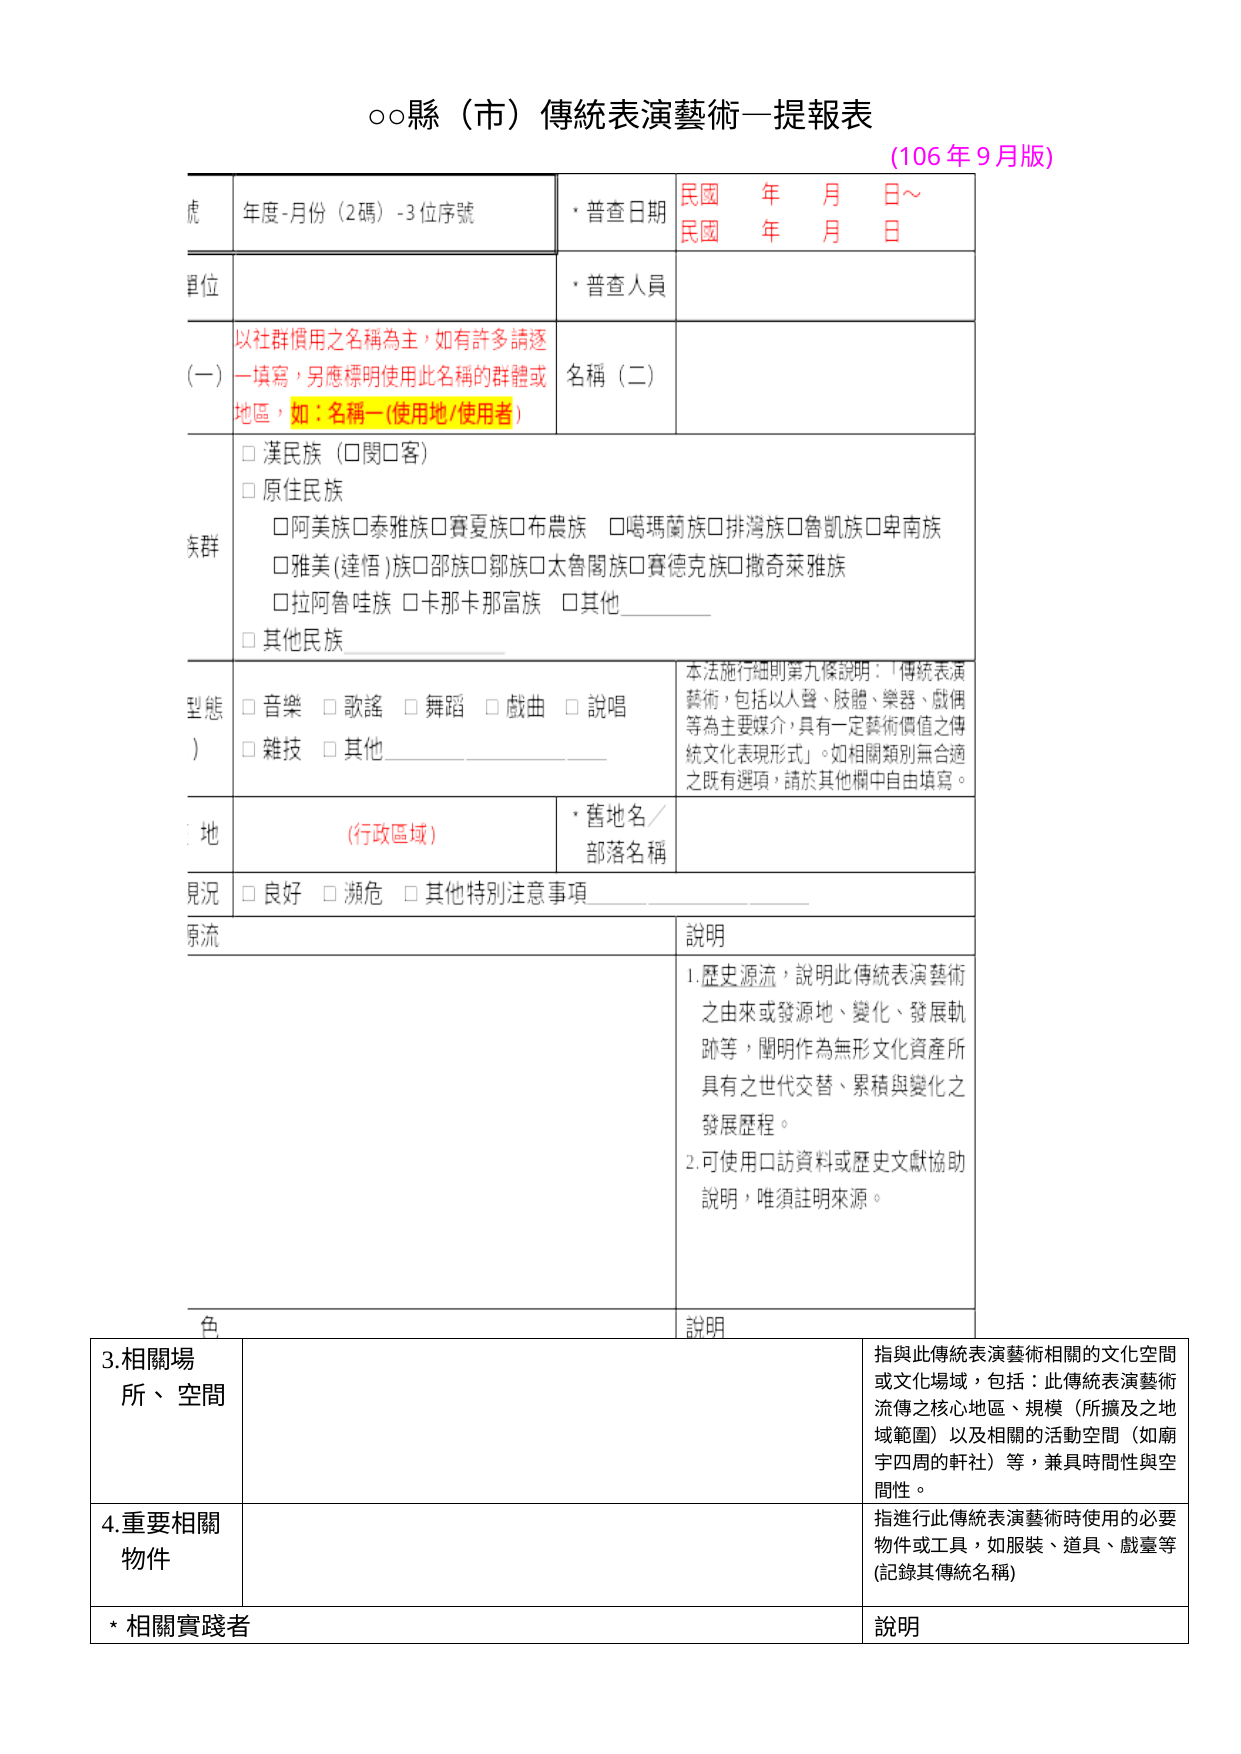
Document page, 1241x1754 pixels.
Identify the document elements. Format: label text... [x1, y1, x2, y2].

table_cell 指與此傳統表演藝術相關的文化空間或文化場域，包括：此傳統表演藝術流傳之核心地區、規模（所擴及之地域範圍）以及相關的活動空間（如廟宇四周的軒社）等，兼具時間性與空間性。 [863, 1339, 1188, 1502]
table_cell [243, 1339, 862, 1502]
table_cell 重要相關物件 [91, 1504, 242, 1606]
table_cell 指進行此傳統表演藝術時使用的必要物件或工具，如服裝、道具、戲臺等(記錄其傳統名稱) [863, 1504, 1188, 1606]
table_cell 相關場所、 空間 [91, 1339, 242, 1502]
table_cell 說明 [863, 1607, 1188, 1643]
table_cell ﹡相關實踐者 [91, 1607, 862, 1643]
table_cell [243, 1504, 862, 1606]
